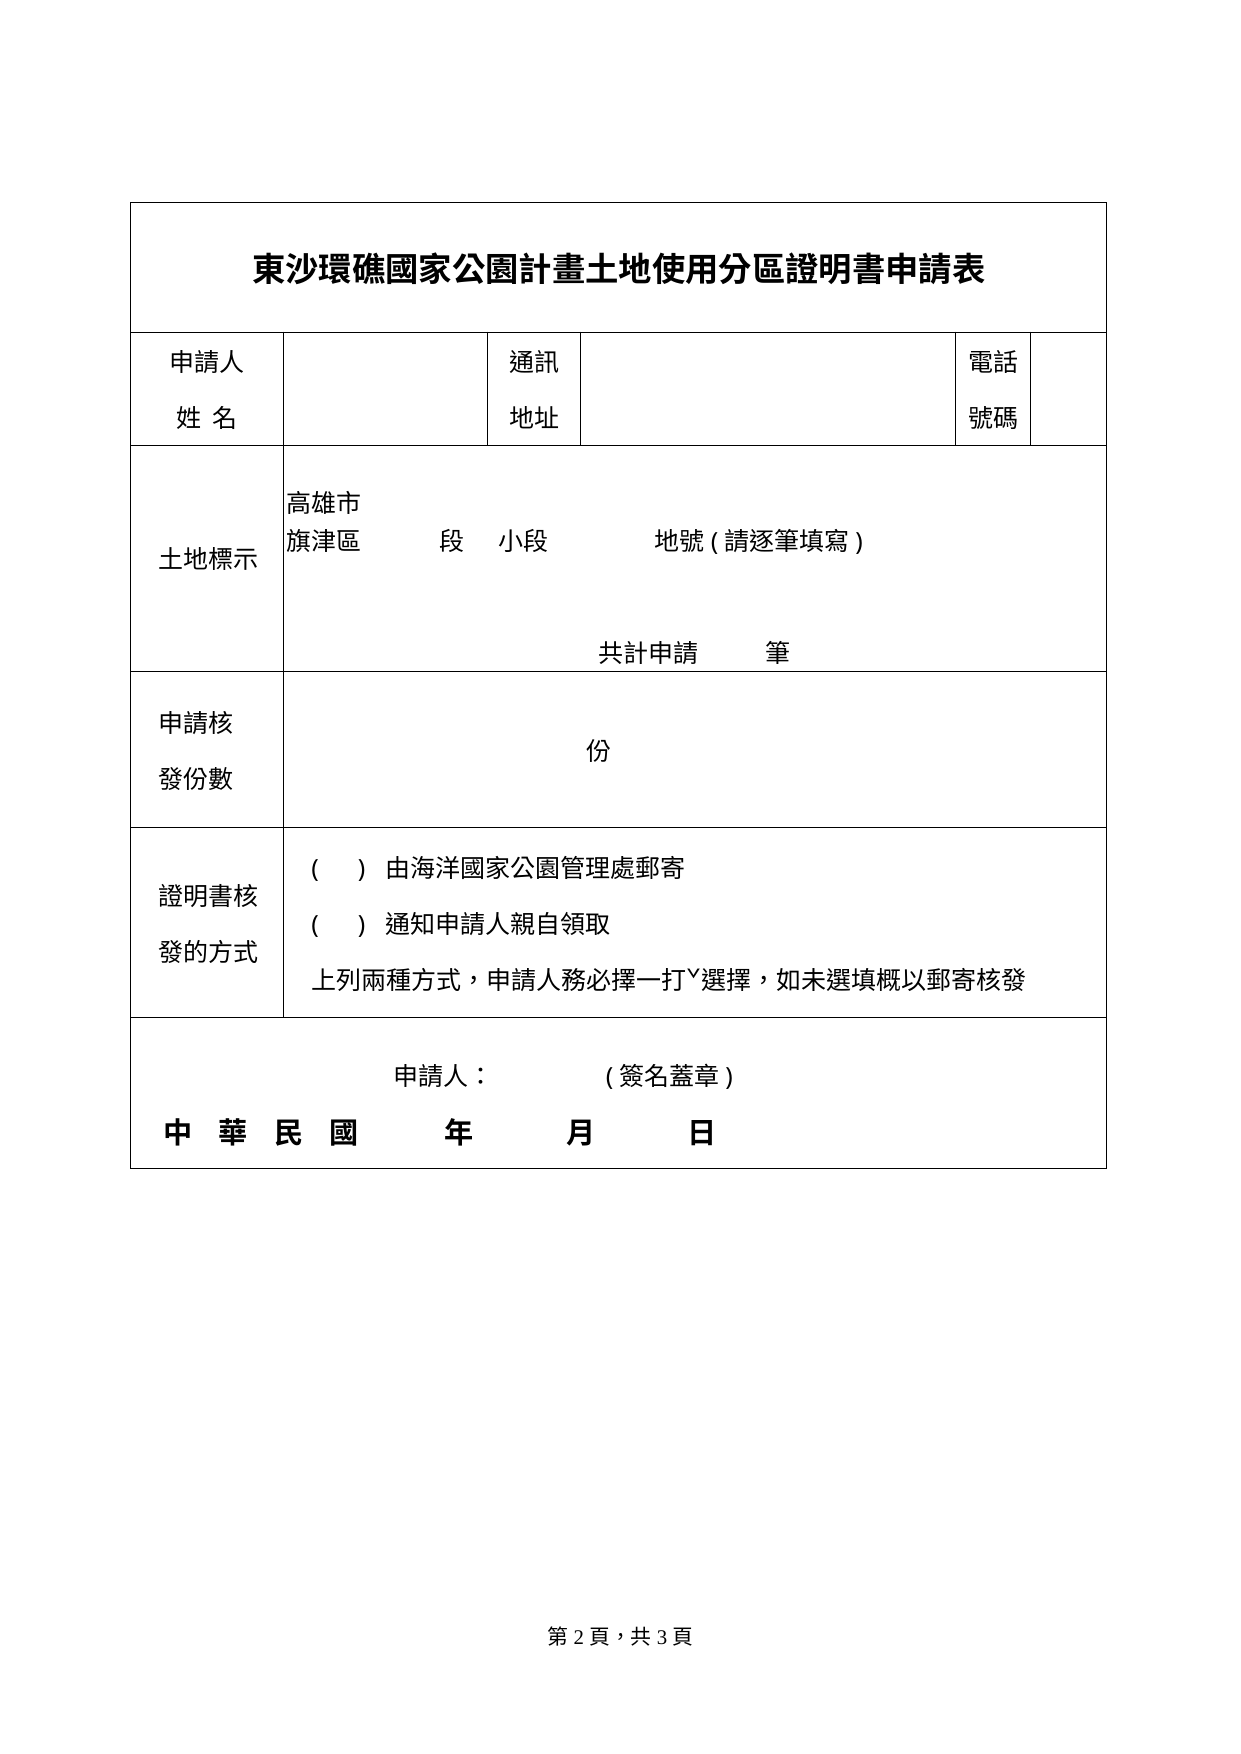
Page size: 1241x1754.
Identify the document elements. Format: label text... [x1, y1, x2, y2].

table_cell 高雄市 旗津區 段 小段 地號 ( 請逐筆填寫 ) 共計申請 筆 [284, 446, 1106, 671]
table_cell 土地標示 [131, 446, 283, 671]
table_cell [284, 333, 487, 444]
table_cell 證明書核發的方式 [131, 828, 283, 1017]
table_cell 電話號碼 [956, 333, 1030, 444]
table_cell [581, 333, 955, 444]
table_cell ( ) 由海洋國家公園管理處郵寄 ( ) 通知申請人親自領取 上列兩種方式，申請人務必擇一打ˇ選擇，如未選填概以郵寄核發 [284, 828, 1106, 1017]
table_cell 申請人 姓 名 [131, 333, 283, 444]
table_cell 份 [284, 672, 1106, 827]
table_cell 通訊 地址 [488, 333, 580, 444]
table_cell 申請核 發份數 [131, 672, 283, 827]
table_header 東沙環礁國家公園計畫土地使用分區證明書申請表 [131, 203, 1106, 332]
table_cell [1031, 333, 1106, 444]
table_cell 申請人： ( 簽名蓋章 ) 中 華 民 國 年 月 日 [131, 1018, 1106, 1168]
